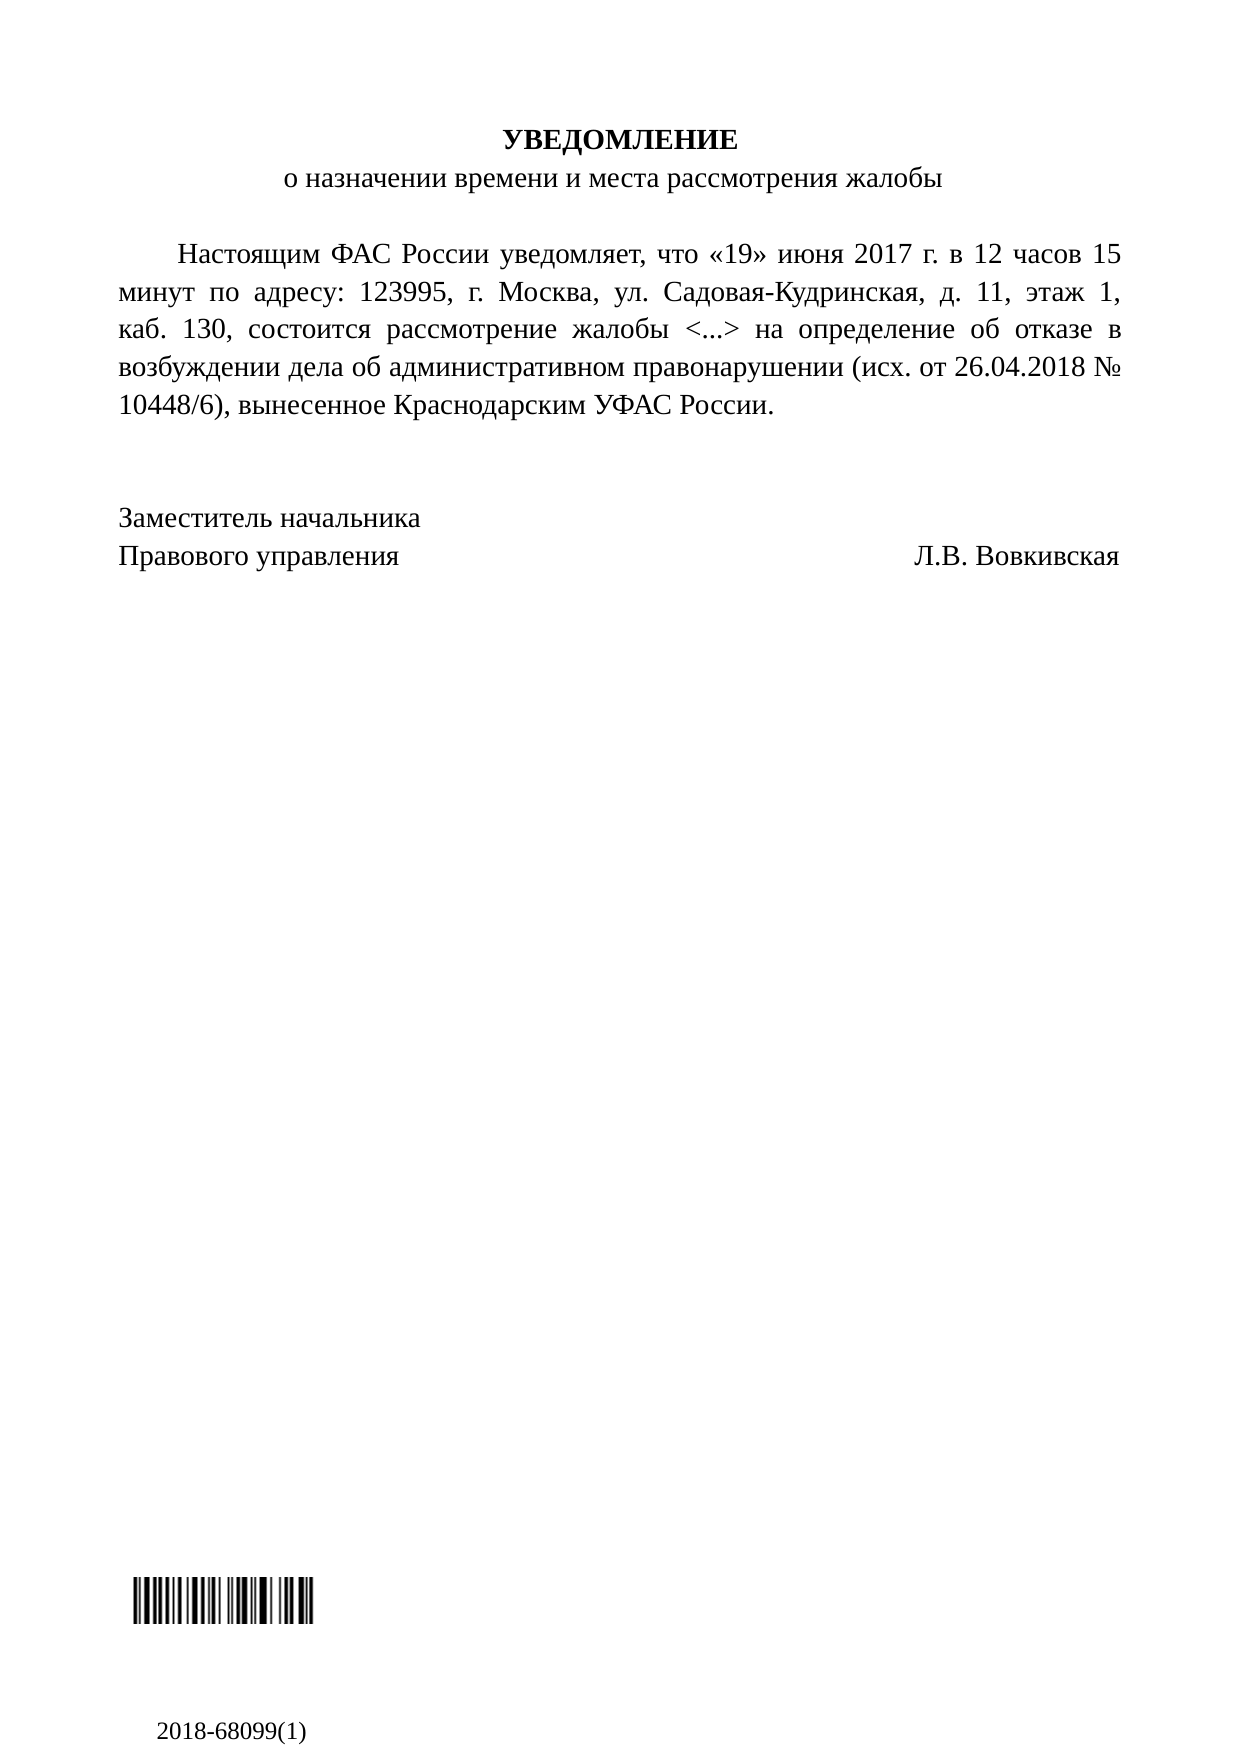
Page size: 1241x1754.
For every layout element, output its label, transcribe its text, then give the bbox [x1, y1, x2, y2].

subtitle о назначении времени и места рассмотрения жалобы [118, 156, 1122, 194]
picture [118, 1577, 331, 1624]
text Настоящим ФАС России уведомляет, что «19» июня 2017 г. в 12 часов 15 минут по адресу: 123995, г. Москва, ул. Садовая-Кудринская, д. 11, этаж 1, каб. 130, состоится рассмотрение жалобы <...> на определение об отказе в возбуждении дела об административном правонарушении (исх. от 26.04.2018 № 10448/6), вынесенное Краснодарским УФАС России. [118, 232, 1122, 421]
text Правового управления Л.В. Вовкивская [118, 534, 1122, 572]
subtitle УВЕДОМЛЕНИЕ [118, 118, 1122, 156]
text Заместитель начальника [118, 496, 1122, 534]
